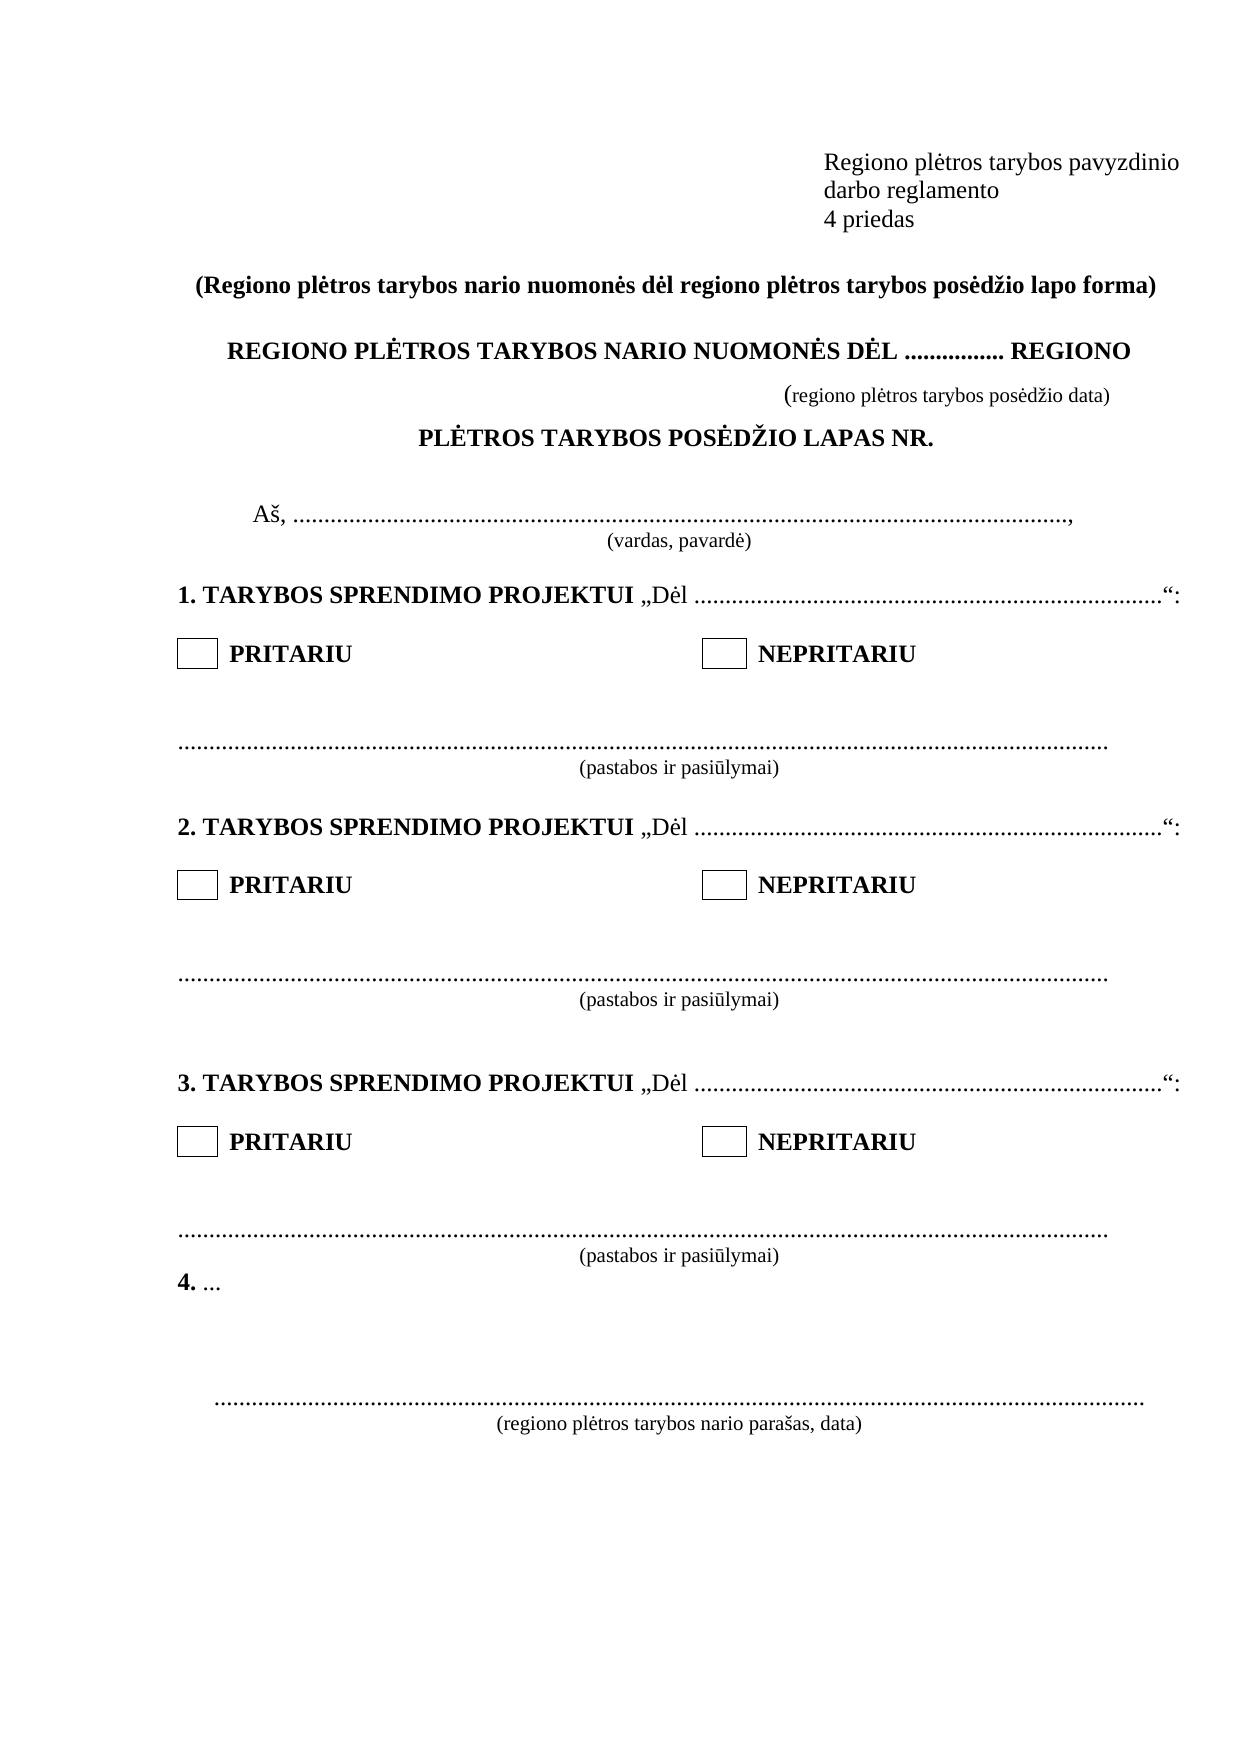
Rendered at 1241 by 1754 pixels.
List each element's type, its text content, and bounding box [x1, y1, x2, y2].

text 1. TARYBOS SPRENDIMO PROJEKTUI „Dėl ...........................................................................“: [148, 580, 1185, 609]
text Regiono plėtros tarybos pavyzdinio [717, 147, 1181, 176]
text Aš, ............................................................................................................................, [177, 499, 1181, 528]
text 2. TARYBOS SPRENDIMO PROJEKTUI „Dėl ...........................................................................“: [140, 812, 1185, 841]
text ..................................................................................................................................................... [177, 958, 1181, 987]
text (pastabos ir pasiūlymai) [177, 1243, 1181, 1267]
text (pastabos ir pasiūlymai) [177, 987, 1181, 1011]
text 4. ... [177, 1267, 1181, 1296]
text ..................................................................................................................................................... [177, 1382, 1181, 1411]
table_header [703, 639, 746, 668]
text (regiono plėtros tarybos nario parašas, data) [177, 1411, 1181, 1435]
table_header [703, 1127, 746, 1156]
table_header PRITARIU [218, 638, 702, 668]
text (pastabos ir pasiūlymai) [177, 755, 1181, 779]
text ..................................................................................................................................................... [177, 726, 1181, 755]
text PLĖTROS TARYBOS POSĖDŽIO LAPAS NR. [177, 423, 1181, 451]
text 4 priedas [582, 204, 1181, 233]
text ..................................................................................................................................................... [177, 1214, 1181, 1243]
table_header [178, 639, 217, 668]
table_header PRITARIU [218, 1126, 702, 1156]
table_header NEPRITARIU [747, 1126, 1204, 1156]
table_header NEPRITARIU [747, 870, 1204, 899]
text 3. TARYBOS SPRENDIMO PROJEKTUI „Dėl ...........................................................................“: [148, 1068, 1185, 1097]
table_header [703, 871, 746, 899]
table_header [178, 871, 217, 899]
text (vardas, pavardė) [177, 528, 1181, 552]
text REGIONO PLĖTROS TARYBOS NARIO NUOMONĖS DĖL ................ REGIONO [177, 336, 1181, 365]
table_header [178, 1127, 217, 1156]
text darbo reglamento [717, 176, 1181, 204]
text (regiono plėtros tarybos posėdžio data) [177, 379, 1181, 408]
table_header NEPRITARIU [747, 638, 1204, 668]
text (Regiono plėtros tarybos nario nuomonės dėl regiono plėtros tarybos posėdžio lapo forma) [177, 270, 1181, 299]
table_header PRITARIU [218, 870, 702, 899]
